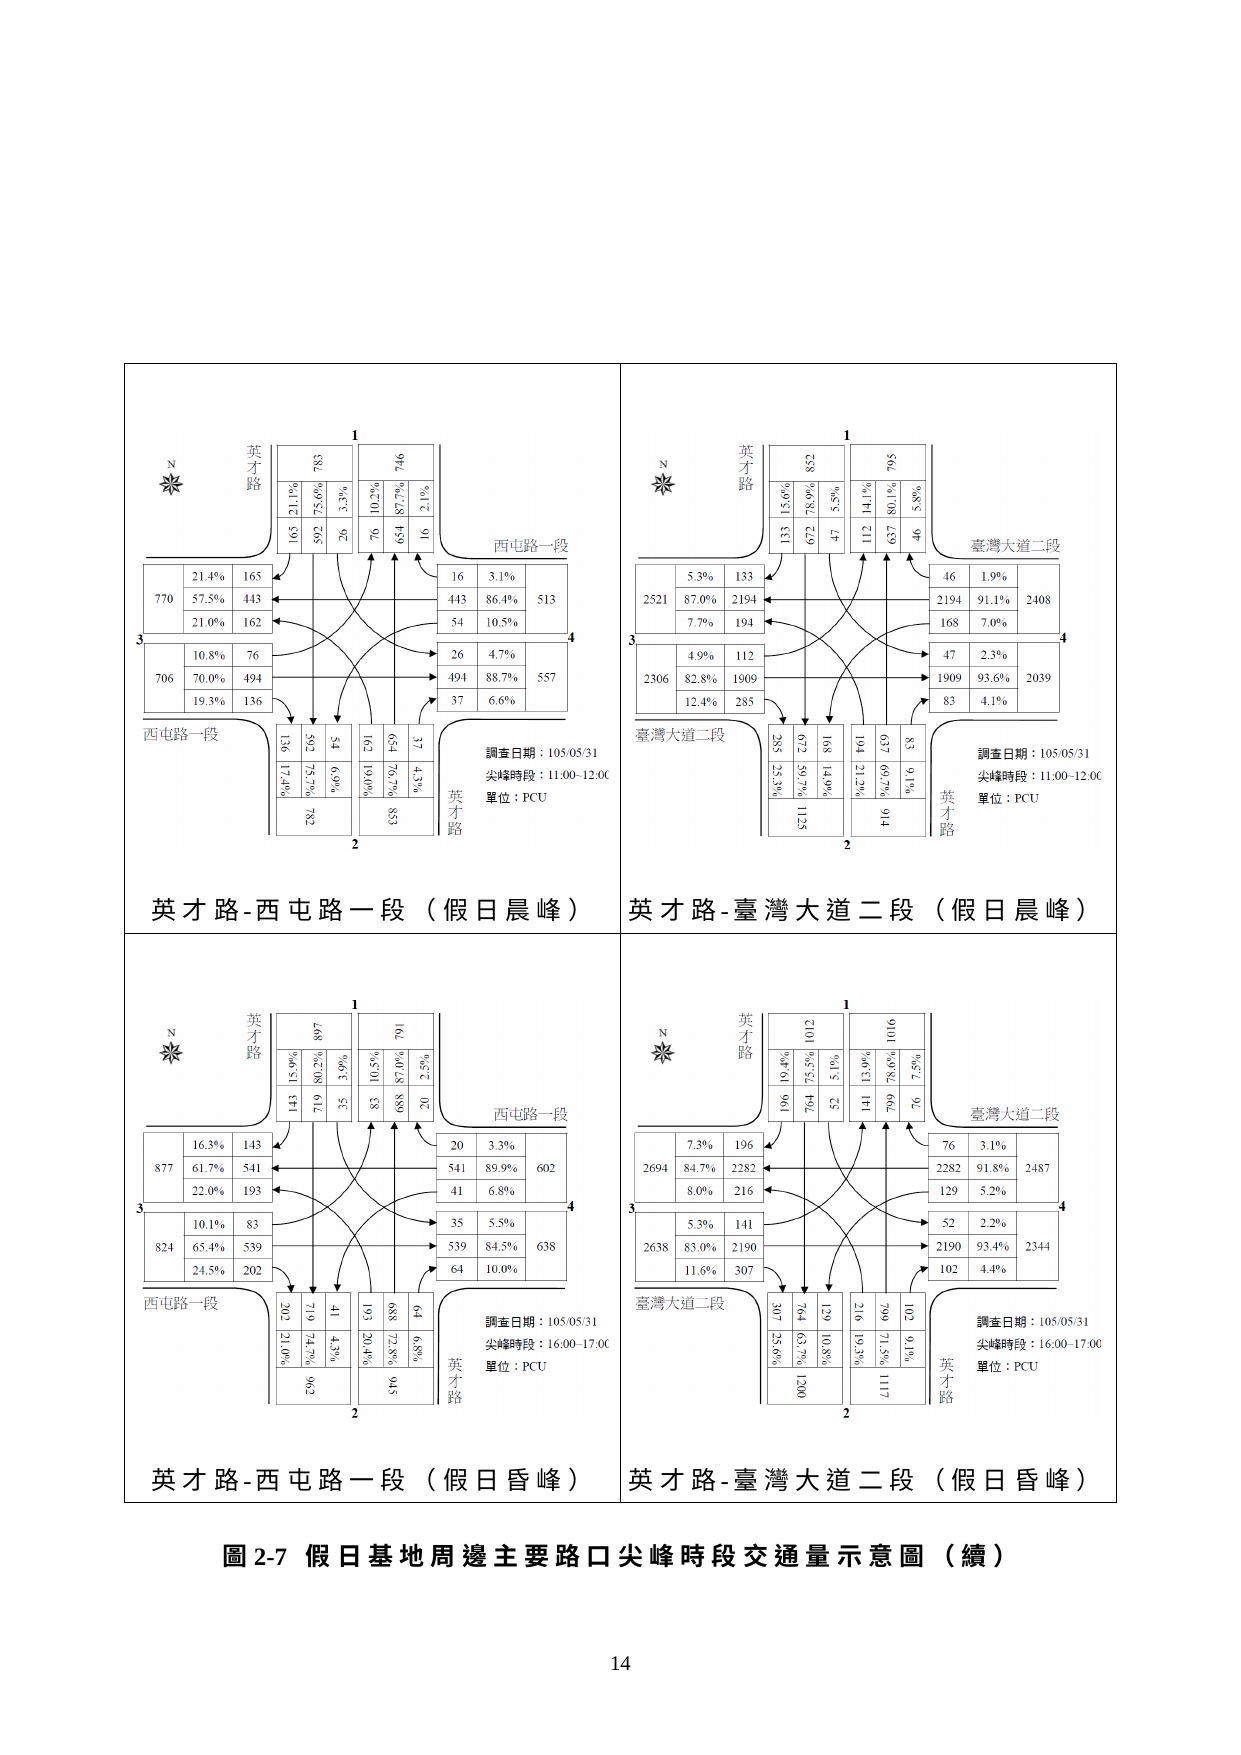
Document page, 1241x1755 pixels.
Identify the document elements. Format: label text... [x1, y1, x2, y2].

table_header 英才路-臺灣大道二段（假日晨峰） [621, 364, 1116, 933]
text 圖2-7 假日基地周邊主要路口尖峰時段交通量示意圖（續） [136, 1512, 1104, 1575]
table_cell 英才路-臺灣大道二段（假日昏峰） [621, 934, 1116, 1502]
table_cell 英才路-西屯路一段（假日昏峰） [125, 934, 620, 1502]
table_header 英才路-西屯路一段（假日晨峰） [125, 364, 620, 933]
